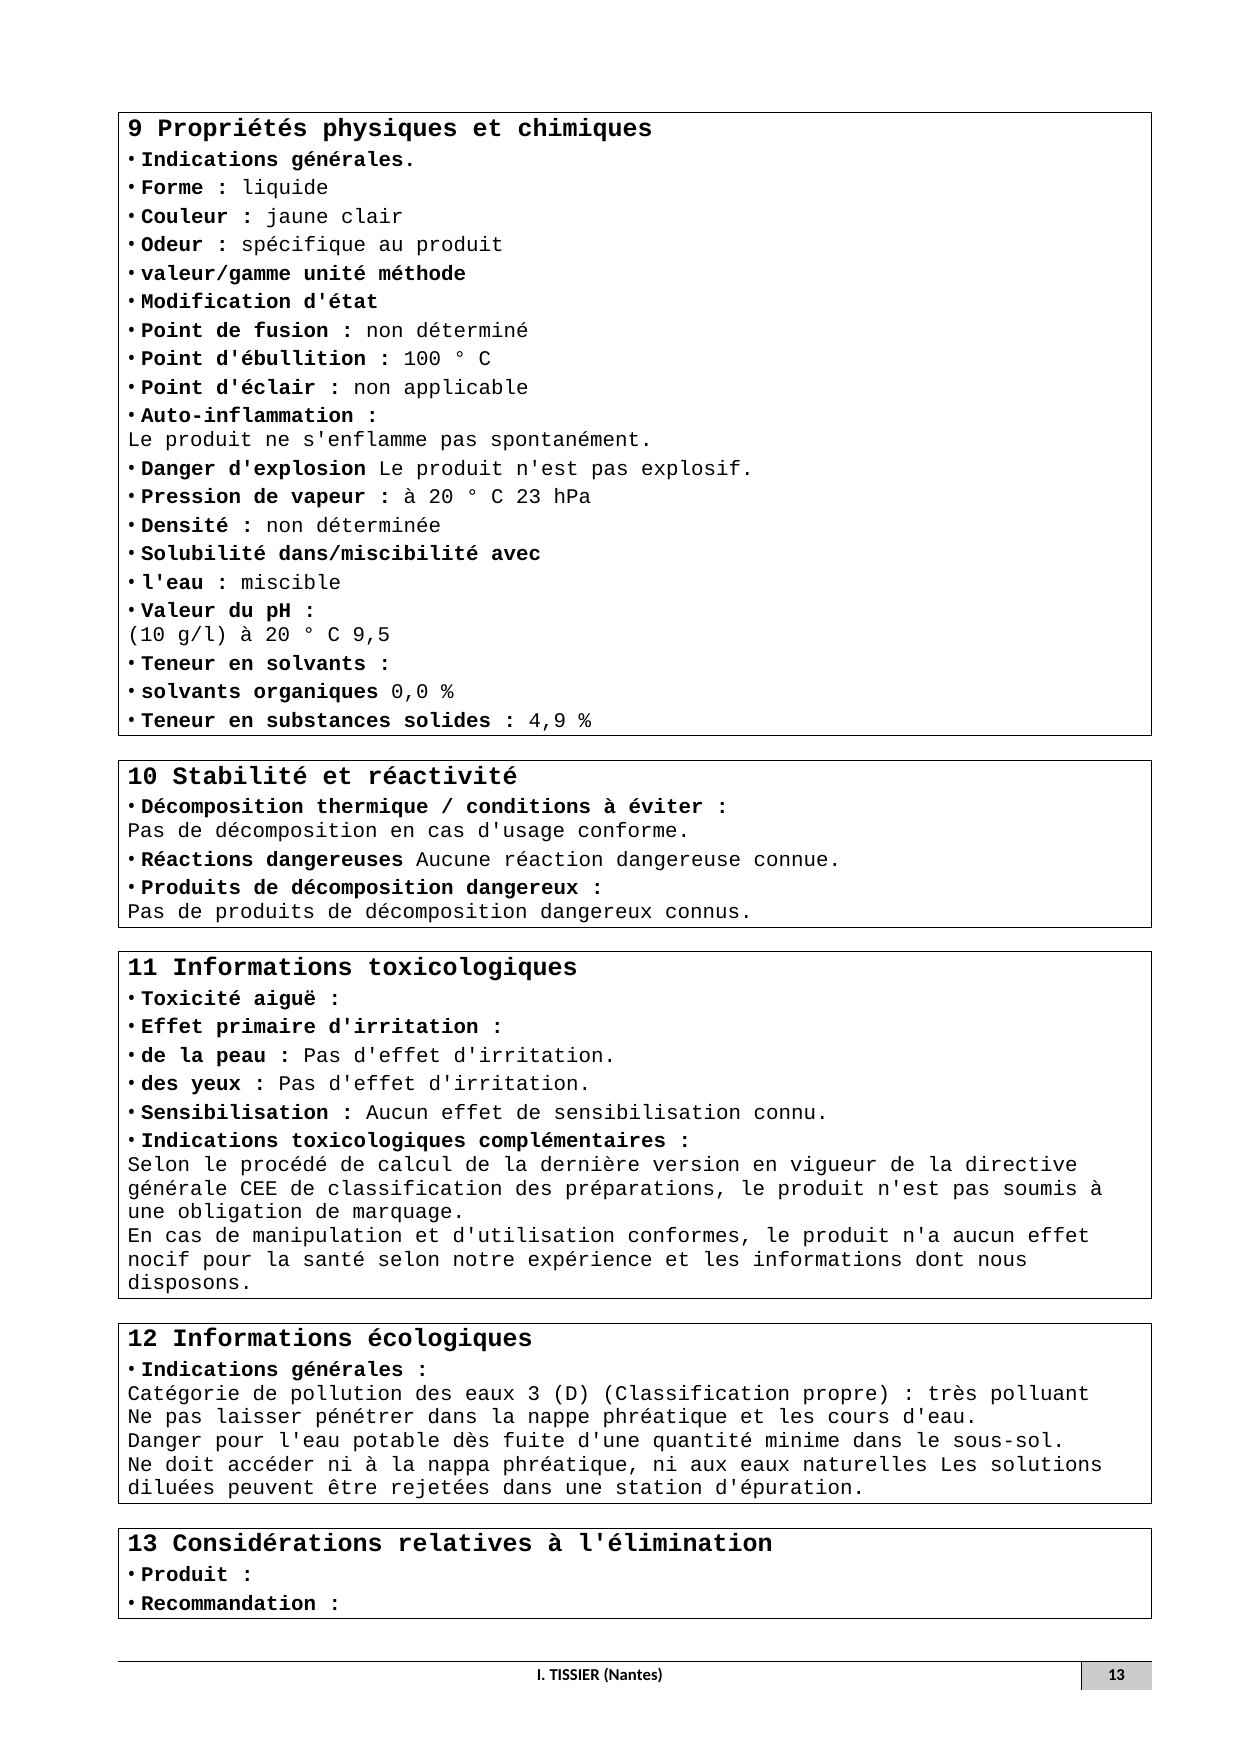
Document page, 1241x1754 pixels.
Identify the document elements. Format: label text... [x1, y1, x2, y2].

text • Solubilité dans/miscibilité avec [119, 535, 1151, 564]
text • Produit : [119, 1556, 1151, 1584]
text • Réactions dangereuses Aucune réaction dangereuse connue. [119, 841, 1151, 869]
text • Auto-inflammation : [119, 397, 1151, 426]
text • Teneur en substances solides : 4,9 % [119, 702, 1151, 735]
text • Point de fusion : non déterminé [119, 312, 1151, 340]
text • solvants organiques 0,0 % [119, 673, 1151, 702]
text • Indications générales. [119, 141, 1151, 169]
text • Toxicité aiguë : [119, 979, 1151, 1008]
text 10 Stabilité et réactivité [119, 761, 1151, 788]
text En cas de manipulation et d'utilisation conformes, le produit n'a aucun effet nocif pour la santé selon notre expérience et les informations dont nous disposons. [119, 1222, 1151, 1298]
text • Sensibilisation : Aucun effet de sensibilisation connu. [119, 1094, 1151, 1122]
text (10 g/l) à 20 ° C 9,5 [119, 621, 1151, 644]
text • Indications générales : [119, 1351, 1151, 1379]
text • des yeux : Pas d'effet d'irritation. [119, 1065, 1151, 1094]
text Ne pas laisser pénétrer dans la nappe phréatique et les cours d'eau. [119, 1403, 1151, 1427]
text • Indications toxicologiques complémentaires : [119, 1122, 1151, 1151]
text • Teneur en solvants : [119, 644, 1151, 673]
text • l'eau : miscible [119, 564, 1151, 592]
text Pas de produits de décomposition dangereux connus. [119, 898, 1151, 927]
text • valeur/gamme unité méthode [119, 255, 1151, 283]
text Pas de décomposition en cas d'usage conforme. [119, 817, 1151, 841]
text • de la peau : Pas d'effet d'irritation. [119, 1037, 1151, 1065]
text • Point d'éclair : non applicable [119, 369, 1151, 397]
text Catégorie de pollution des eaux 3 (D) (Classification propre) : très polluant [119, 1379, 1151, 1403]
text Le produit ne s'enflamme pas spontanément. [119, 426, 1151, 450]
text • Pression de vapeur : à 20 ° C 23 hPa [119, 478, 1151, 507]
text 11 Informations toxicologiques [119, 952, 1151, 979]
text • Point d'ébullition : 100 ° C [119, 340, 1151, 369]
text • Danger d'explosion Le produit n'est pas explosif. [119, 450, 1151, 478]
text 12 Informations écologiques [119, 1324, 1151, 1351]
text Danger pour l'eau potable dès fuite d'une quantité minime dans le sous-sol. [119, 1427, 1151, 1450]
text Ne doit accéder ni à la nappa phréatique, ni aux eaux naturelles Les solutions diluées peuvent être rejetées dans une station d'épuration. [119, 1450, 1151, 1503]
text • Densité : non déterminée [119, 507, 1151, 535]
text 9 Propriétés physiques et chimiques [119, 113, 1151, 141]
text • Modification d'état [119, 283, 1151, 312]
text • Forme : liquide [119, 169, 1151, 198]
text • Décomposition thermique / conditions à éviter : [119, 788, 1151, 817]
text • Couleur : jaune clair [119, 198, 1151, 226]
text • Valeur du pH : [119, 592, 1151, 621]
text • Recommandation : [119, 1584, 1151, 1618]
text Selon le procédé de calcul de la dernière version en vigueur de la directive générale CEE de classification des préparations, le produit n'est pas soumis à une obligation de marquage. [119, 1151, 1151, 1222]
text • Effet primaire d'irritation : [119, 1008, 1151, 1037]
text 13 Considérations relatives à l'élimination [119, 1529, 1151, 1556]
text • Produits de décomposition dangereux : [119, 869, 1151, 898]
text • Odeur : spécifique au produit [119, 226, 1151, 255]
